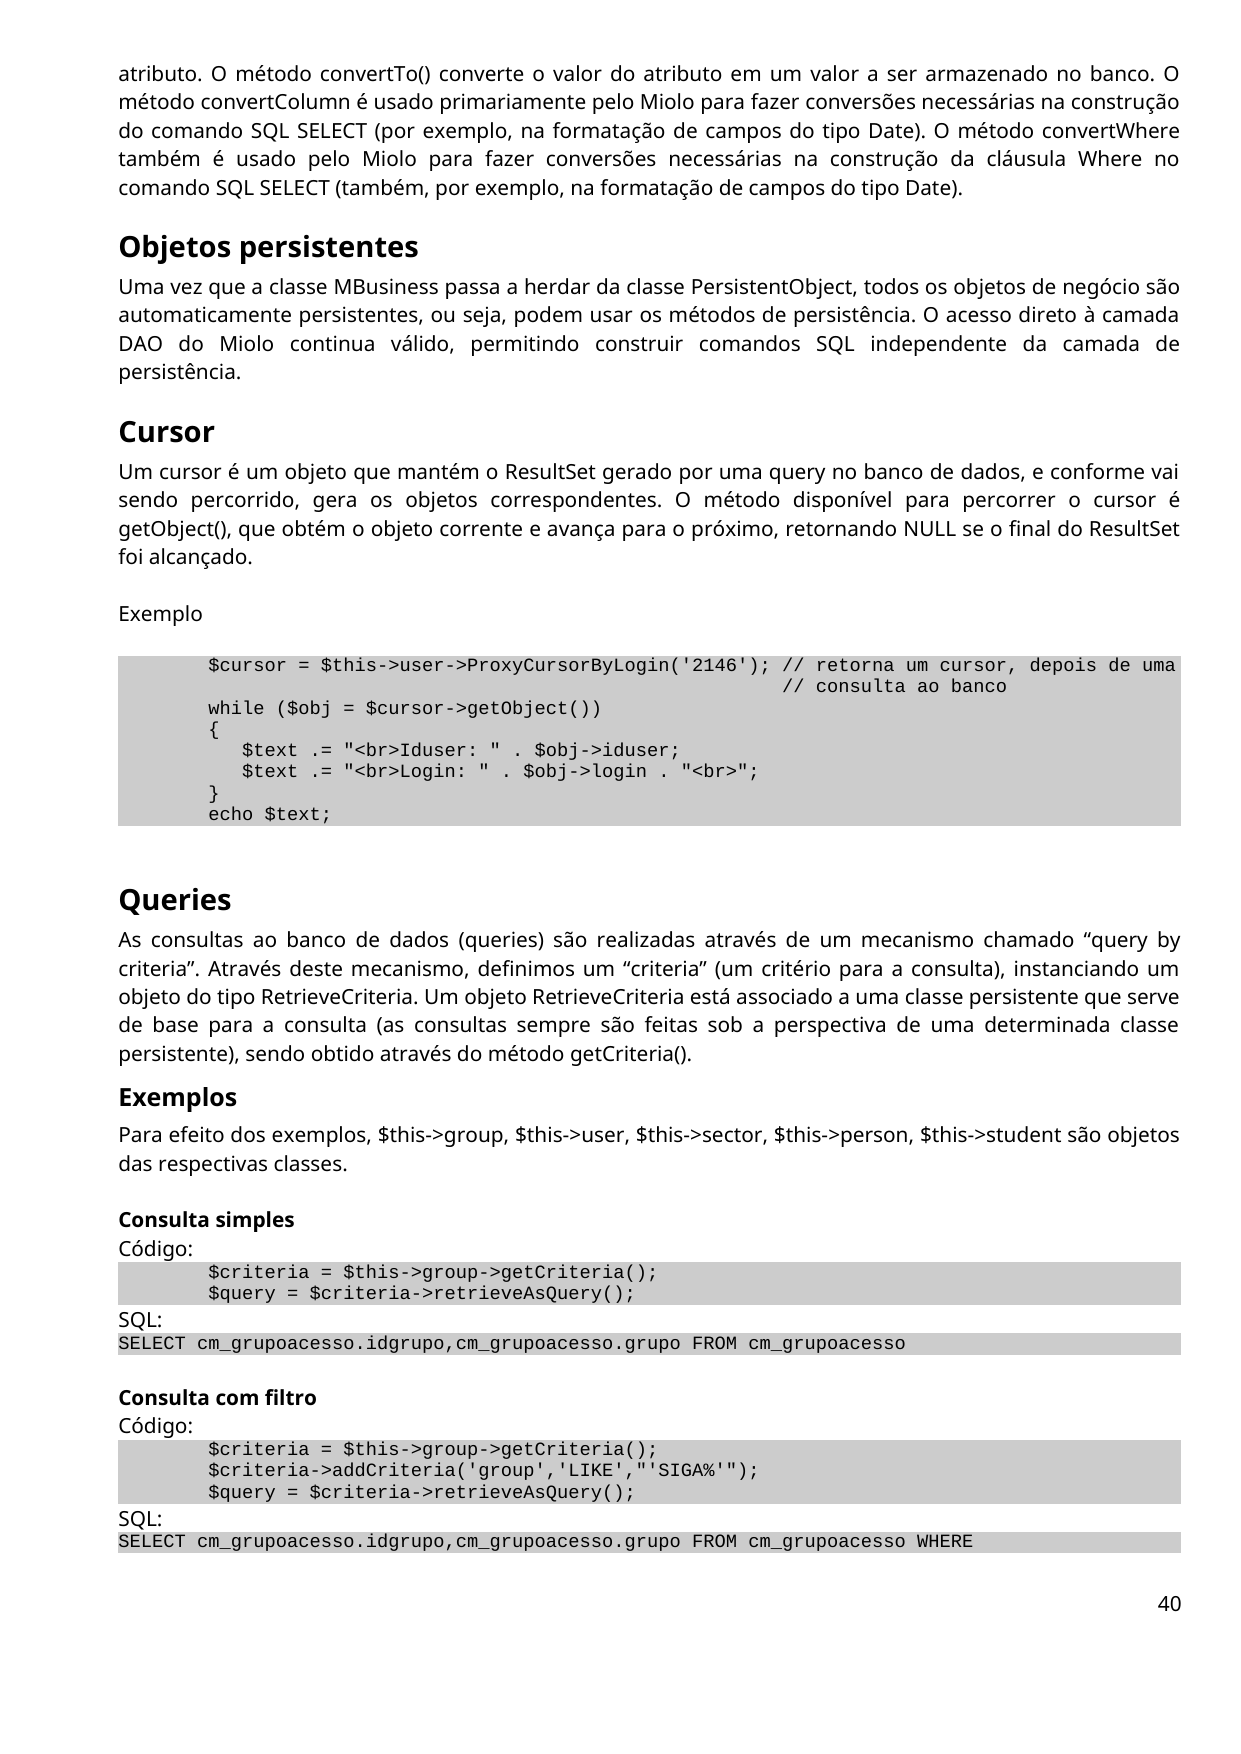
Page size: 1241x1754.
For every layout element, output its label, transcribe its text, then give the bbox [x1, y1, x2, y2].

text $query = $criteria->retrieveAsQuery(); [118, 1482, 1181, 1504]
text $cursor = $this->user->ProxyCursorByLogin('2146'); // retorna um cursor, depois de uma [118, 656, 1181, 677]
text $criteria = $this->group->getCriteria(); [118, 1262, 1181, 1284]
text SELECT cm_grupoacesso.idgrupo,cm_grupoacesso.grupo FROM cm_grupoacesso WHERE [118, 1532, 1181, 1553]
text $criteria = $this->group->getCriteria(); [118, 1440, 1181, 1461]
text Código: [118, 1234, 1181, 1262]
text Código: [118, 1412, 1181, 1440]
text Consulta simples [118, 1206, 1181, 1234]
subtitle Exemplos [118, 1080, 1181, 1114]
text As consultas ao banco de dados (queries) são realizadas através de um mecanismo chamado “query by criteria”. Através deste mecanismo, definimos um “criteria” (um critério para a consulta), instanciando um objeto do tipo RetrieveCriteria. Um objeto RetrieveCriteria está associado a uma classe persistente que serve de base para a consulta (as consultas sempre são feitas sob a perspectiva de uma determinada classe persistente), sendo obtido através do método getCriteria(). [118, 925, 1181, 1067]
text SQL: [118, 1305, 1181, 1333]
subtitle Queries [118, 879, 1181, 919]
text $text .= "<br>Iduser: " . $obj->iduser; [118, 741, 1181, 762]
text Consulta com filtro [118, 1383, 1181, 1412]
subtitle Objetos persistentes [118, 226, 1181, 266]
text { [118, 720, 1181, 741]
text echo $text; [118, 805, 1181, 826]
text atributo. O método convertTo() converte o valor do atributo em um valor a ser armazenado no banco. O método convertColumn é usado primariamente pelo Miolo para fazer conversões necessárias na construção do comando SQL SELECT (por exemplo, na formatação de campos do tipo Date). O método convertWhere também é usado pelo Miolo para fazer conversões necessárias na construção da cláusula Where no comando SQL SELECT (também, por exemplo, na formatação de campos do tipo Date). [118, 59, 1181, 201]
text // consulta ao banco [118, 677, 1181, 698]
text while ($obj = $cursor->getObject()) [118, 698, 1181, 720]
text $query = $criteria->retrieveAsQuery(); [118, 1284, 1181, 1305]
text Exemplo [118, 599, 1181, 627]
text } [118, 783, 1181, 805]
text Um cursor é um objeto que mantém o ResultSet gerado por uma query no banco de dados, e conforme vai sendo percorrido, gera os objetos correspondentes. O método disponível para percorrer o cursor é getObject(), que obtém o objeto corrente e avança para o próximo, retornando NULL se o final do ResultSet foi alcançado. [118, 457, 1181, 571]
text Uma vez que a classe MBusiness passa a herdar da classe PersistentObject, todos os objetos de negócio são automaticamente persistentes, ou seja, podem usar os métodos de persistência. O acesso direto à camada DAO do Miolo continua válido, permitindo construir comandos SQL independente da camada de persistência. [118, 272, 1181, 386]
subtitle Cursor [118, 411, 1181, 451]
text $criteria->addCriteria('group','LIKE',"'SIGA%'"); [118, 1461, 1181, 1482]
text SQL: [118, 1504, 1181, 1532]
text $text .= "<br>Login: " . $obj->login . "<br>"; [118, 762, 1181, 783]
text SELECT cm_grupoacesso.idgrupo,cm_grupoacesso.grupo FROM cm_grupoacesso [118, 1333, 1181, 1355]
text Para efeito dos exemplos, $this->group, $this->user, $this->sector, $this->person, $this->student são objetos das respectivas classes. [118, 1120, 1181, 1177]
